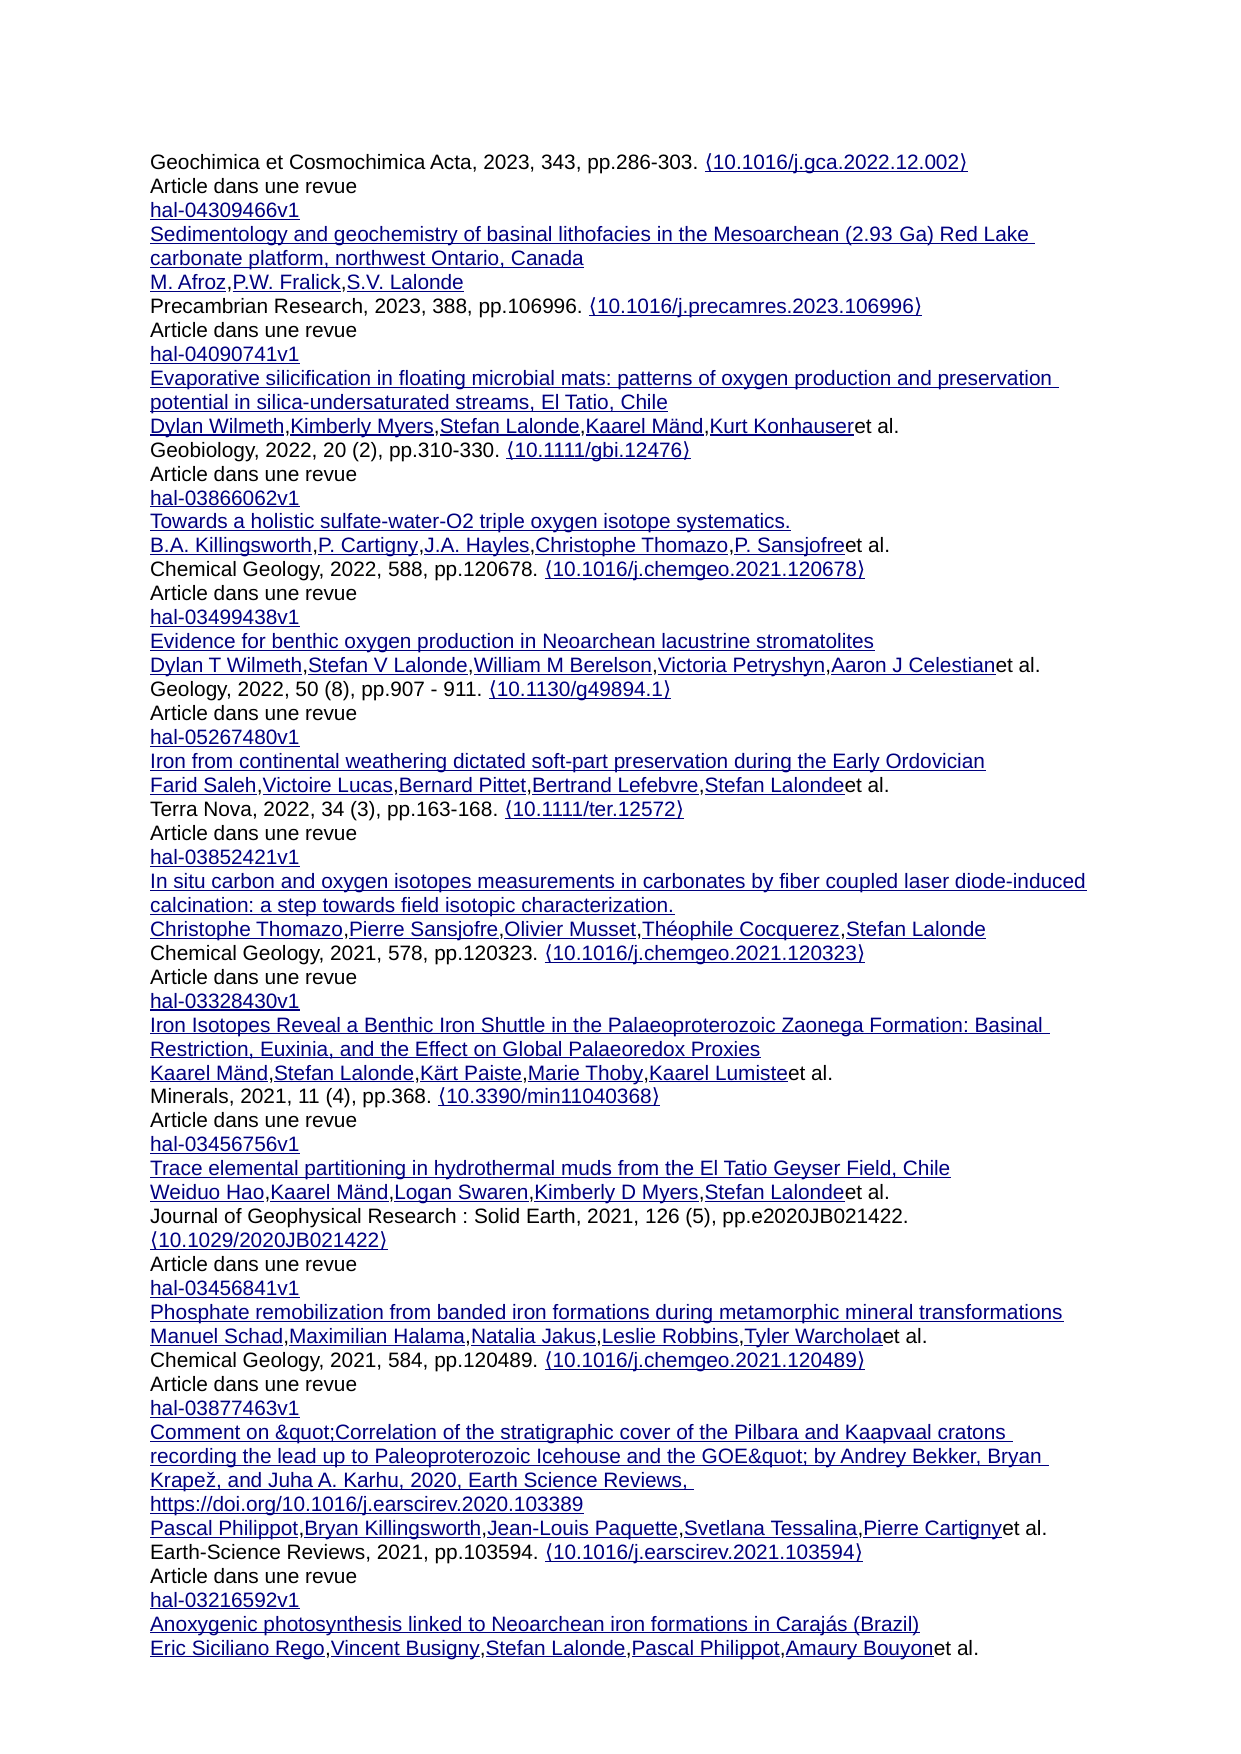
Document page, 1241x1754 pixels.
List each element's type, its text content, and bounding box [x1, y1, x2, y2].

table_cell Sedimentology and geochemistry of basinal lithofacies in the Mesoarchean (2.93 Ga) Red Lake carbonate platform, northwest Ontario, Canada M. Afroz,P.W. Fralick,S.V. Lalonde Precambrian Research, 2023, 388, pp.106996. ⟨10.1016/j.precamres.2023.106996⟩ Article dans une revue hal-04090741v1 [150, 222, 1090, 366]
table_cell Towards a holistic sulfate-water-O2 triple oxygen isotope systematics. B.A. Killingsworth,P. Cartigny,J.A. Hayles,Christophe Thomazo,P. Sansjofreet al. Chemical Geology, 2022, 588, pp.120678. ⟨10.1016/j.chemgeo.2021.120678⟩ Article dans une revue hal-03499438v1 [150, 509, 1090, 629]
table_cell Iron from continental weathering dictated soft‐part preservation during the Early Ordovician Farid Saleh,Victoire Lucas,Bernard Pittet,Bertrand Lefebvre,Stefan Lalondeet al. Terra Nova, 2022, 34 (3), pp.163-168. ⟨10.1111/ter.12572⟩ Article dans une revue hal-03852421v1 [150, 749, 1090, 869]
table_cell Anoxygenic photosynthesis linked to Neoarchean iron formations in Carajás (Brazil) Eric Siciliano Rego,Vincent Busigny,Stefan Lalonde,Pascal Philippot,Amaury Bouyonet al. [150, 1611, 1090, 1659]
table_cell Geochimica et Cosmochimica Acta, 2023, 343, pp.286-303. ⟨10.1016/j.gca.2022.12.002⟩ Article dans une revue hal-04309466v1 [150, 150, 1090, 222]
table_cell Evaporative silicification in floating microbial mats: patterns of oxygen production and preservation potential in silica‐undersaturated streams, El Tatio, Chile Dylan Wilmeth,Kimberly Myers,Stefan Lalonde,Kaarel Mänd,Kurt Konhauseret al. Geobiology, 2022, 20 (2), pp.310-330. ⟨10.1111/gbi.12476⟩ Article dans une revue hal-03866062v1 [150, 366, 1090, 509]
table_cell Iron Isotopes Reveal a Benthic Iron Shuttle in the Palaeoproterozoic Zaonega Formation: Basinal Restriction, Euxinia, and the Effect on Global Palaeoredox Proxies Kaarel Mänd,Stefan Lalonde,Kärt Paiste,Marie Thoby,Kaarel Lumisteet al. Minerals, 2021, 11 (4), pp.368. ⟨10.3390/min11040368⟩ Article dans une revue hal-03456756v1 [150, 1013, 1090, 1156]
table_cell Trace elemental partitioning in hydrothermal muds from the El Tatio Geyser Field, Chile Weiduo Hao,Kaarel Mänd,Logan Swaren,Kimberly D Myers,Stefan Lalondeet al. Journal of Geophysical Research : Solid Earth, 2021, 126 (5), pp.e2020JB021422. ⟨10.1029/2020JB021422⟩ Article dans une revue hal-03456841v1 [150, 1156, 1090, 1300]
table_cell Phosphate remobilization from banded iron formations during metamorphic mineral transformations Manuel Schad,Maximilian Halama,Natalia Jakus,Leslie Robbins,Tyler Warcholaet al. Chemical Geology, 2021, 584, pp.120489. ⟨10.1016/j.chemgeo.2021.120489⟩ Article dans une revue hal-03877463v1 [150, 1300, 1090, 1420]
table_cell In situ carbon and oxygen isotopes measurements in carbonates by fiber coupled laser diode-induced calcination: a step towards field isotopic characterization. Christophe Thomazo,Pierre Sansjofre,Olivier Musset,Théophile Cocquerez,Stefan Lalonde Chemical Geology, 2021, 578, pp.120323. ⟨10.1016/j.chemgeo.2021.120323⟩ Article dans une revue hal-03328430v1 [150, 869, 1090, 1012]
table_cell Evidence for benthic oxygen production in Neoarchean lacustrine stromatolites Dylan T Wilmeth,Stefan V Lalonde,William M Berelson,Victoria Petryshyn,Aaron J Celestianet al. Geology, 2022, 50 (8), pp.907 - 911. ⟨10.1130/g49894.1⟩ Article dans une revue hal-05267480v1 [150, 629, 1090, 749]
table_cell Comment on &quot;Correlation of the stratigraphic cover of the Pilbara and Kaapvaal cratons recording the lead up to Paleoproterozoic Icehouse and the GOE&quot; by Andrey Bekker, Bryan Krapež, and Juha A. Karhu, 2020, Earth Science Reviews, https://doi.org/10.1016/j.earscirev.2020.103389 Pascal Philippot,Bryan Killingsworth,Jean-Louis Paquette,Svetlana Tessalina,Pierre Cartignyet al. Earth-Science Reviews, 2021, pp.103594. ⟨10.1016/j.earscirev.2021.103594⟩ Article dans une revue hal-03216592v1 [150, 1420, 1090, 1611]
